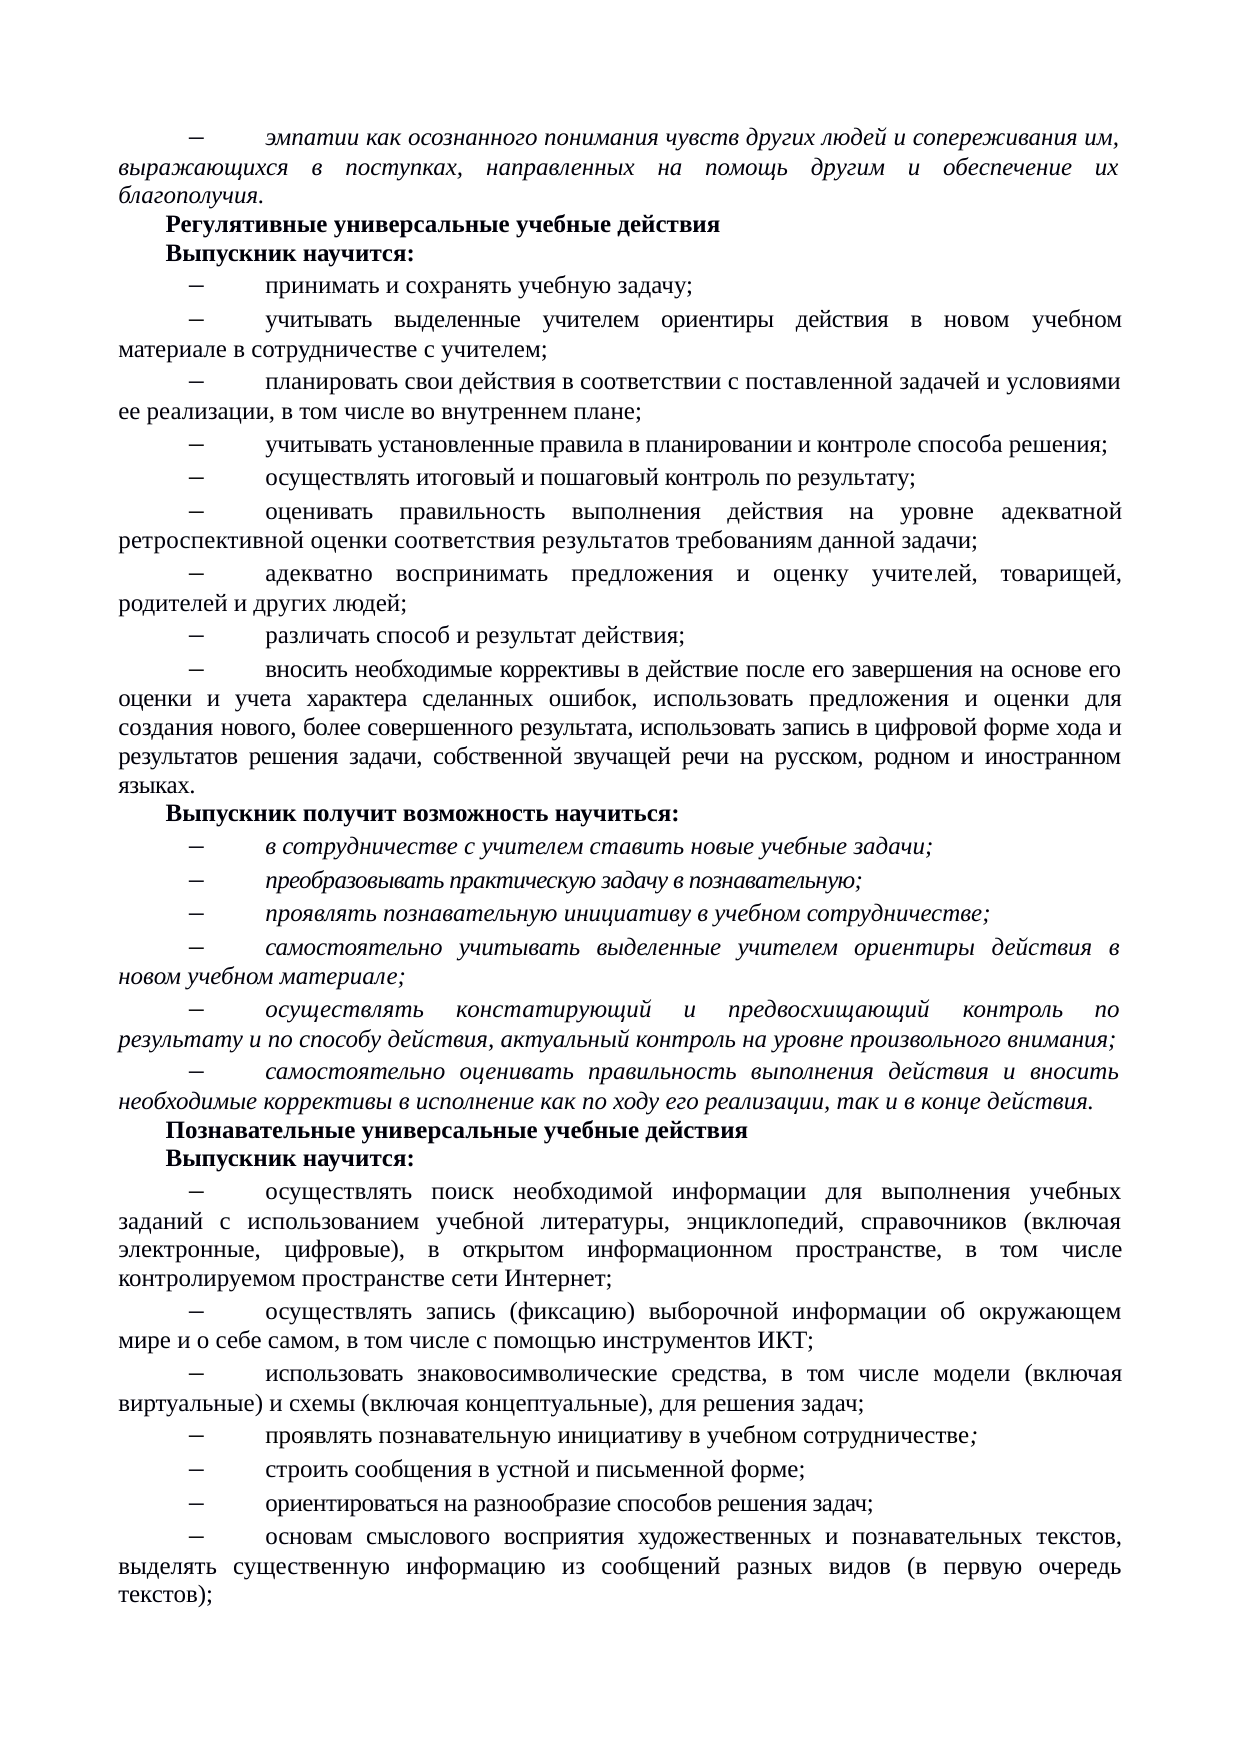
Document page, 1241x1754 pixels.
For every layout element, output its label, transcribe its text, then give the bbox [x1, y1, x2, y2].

text Познавательные универсальные учебные действия [118, 1115, 1122, 1143]
list проявлять познавательную инициативу в учебном сотрудничестве; [118, 894, 1122, 928]
list преобразовывать практическую задачу в познавательную; [118, 861, 1122, 894]
list осуществлять запись (фиксацию) выборочной информации об окружающем мире и о себе самом, в том числе с помощью инструментов ИКТ; [118, 1292, 1122, 1354]
list адекватно воспринимать предложения и оценку учителей, товарищей, родителей и других людей; [118, 554, 1122, 616]
list учитывать установленные правила в планировании и контроле способа решения; [118, 425, 1122, 458]
list принимать и сохранять учебную задачу; [118, 267, 1122, 300]
list в сотрудничестве с учителем ставить новые учебные задачи; [118, 827, 1122, 861]
text Регулятивные универсальные учебные действия [118, 209, 1122, 238]
list эмпатии как осознанного понимания чувств других людей и сопереживания им, выражающихся в поступках, направленных на помощь другим и обеспечение их благополучия. [118, 118, 1122, 209]
list осуществлять констатирующий и предвосхищающий контроль по результату и по способу действия, актуальный контроль на уровне произвольного внимания; [118, 990, 1122, 1052]
list оценивать правильность выполнения действия на уровне адекватной ретроспективной оценки соответствия результатов требованиям данной задачи; [118, 492, 1122, 554]
list основам смыслового восприятия художественных и познавательных текстов, выделять существенную информацию из сообщений разных видов (в первую очередь текстов); [118, 1517, 1122, 1608]
list вносить необходимые коррективы в действие после его завершения на основе его оценки и учета характера сделанных ошибок, использовать предложения и оценки для создания нового, более совершенного результата, использовать запись в цифровой форме хода и результатов решения задачи, собственной звучащей речи на русском, родном и иностранном языках. [118, 650, 1122, 798]
list ориентироваться на разнообразие способов решения задач; [118, 1484, 1122, 1517]
list самостоятельно учитывать выделенные учителем ориентиры действия в новом учебном материале; [118, 928, 1122, 990]
list проявлять познавательную инициативу в учебном сотрудничестве; [118, 1417, 1122, 1450]
text Выпускник получит возможность научиться: [118, 798, 1122, 827]
list различать способ и результат действия; [118, 616, 1122, 650]
list строить сообщения в устной и письменной форме; [118, 1450, 1122, 1484]
list планировать свои действия в соответствии с поставленной задачей и условиями ее реализации, в том числе во внутреннем плане; [118, 362, 1122, 425]
text Выпускник научится: [118, 1143, 1122, 1172]
list использовать знаковосимволические средства, в том числе модели (включая виртуальные) и схемы (включая концептуальные), для решения задач; [118, 1354, 1122, 1417]
list самостоятельно оценивать правильность выполнения действия и вносить необходимые коррективы в исполнение как по ходу его реализации, так и в конце действия. [118, 1052, 1122, 1115]
list осуществлять поиск необходимой информации для выполнения учебных заданий с использованием учебной литературы, энциклопедий, справочников (включая электронные, цифровые), в открытом информационном пространстве, в том числе контролируемом пространстве сети Интернет; [118, 1172, 1122, 1292]
text Выпускник научится: [118, 238, 1122, 267]
list учитывать выделенные учителем ориентиры действия в новом учебном материале в сотрудничестве с учителем; [118, 300, 1122, 362]
list осуществлять итоговый и пошаговый контроль по результату; [118, 458, 1122, 492]
